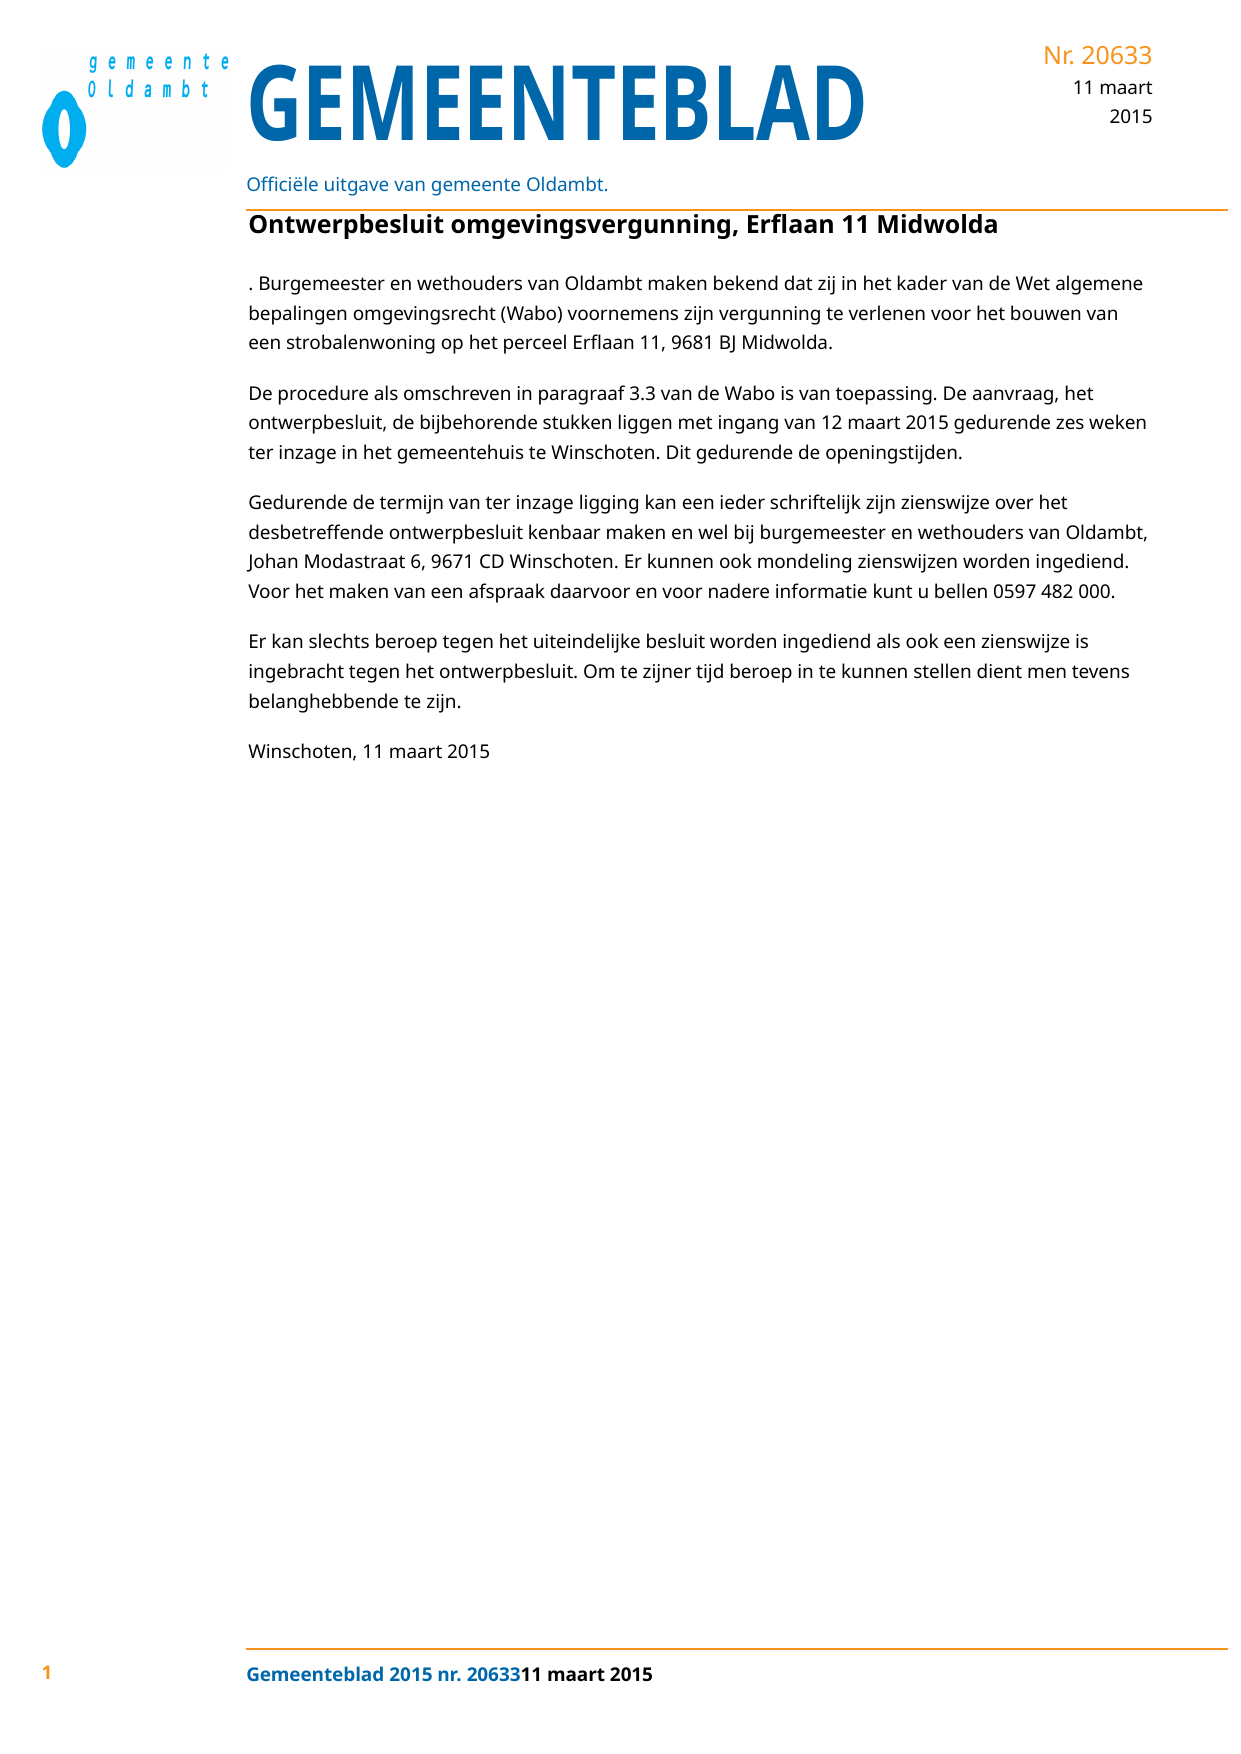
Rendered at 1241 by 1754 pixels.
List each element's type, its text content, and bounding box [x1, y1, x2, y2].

picture [41, 47, 231, 172]
text De procedure als omschreven in paragraaf 3.3 van de Wabo is van toepassing. De aanvraag, het ontwerpbesluit, de bijbehorende stukken liggen met ingang van 12 maart 2015 gedurende zes weken ter inzage in het gemeentehuis te Winschoten. Dit gedurende de openingstijden. [248, 380, 1152, 465]
text Ontwerpbesluit omgevingsvergunning, Erflaan 11 Midwolda [248, 211, 1152, 241]
text Winschoten, 11 maart 2015 [248, 738, 1152, 764]
text . Burgemeester en wethouders van Oldambt maken bekend dat zij in het kader van de Wet algemene bepalingen omgevingsrecht (Wabo) voornemens zijn vergunning te verlenen voor het bouwen van een strobalenwoning op het perceel Erflaan 11, 9681 BJ Midwolda. [248, 270, 1152, 355]
text Er kan slechts beroep tegen het uiteindelijke besluit worden ingediend als ook een zienswijze is ingebracht tegen het ontwerpbesluit. Om te zijner tijd beroep in te kunnen stellen dient men tevens belanghebbende te zijn. [248, 629, 1152, 713]
text Gedurende de termijn van ter inzage ligging kan een ieder schriftelijk zijn zienswijze over het desbetreffende ontwerpbesluit kenbaar maken en wel bij burgemeester en wethouders van Oldambt, Johan Modastraat 6, 9671 CD Winschoten. Er kunnen ook mondeling zienswijzen worden ingediend. Voor het maken van een afspraak daarvoor en voor nadere informatie kunt u bellen 0597 482 000. [248, 489, 1152, 604]
